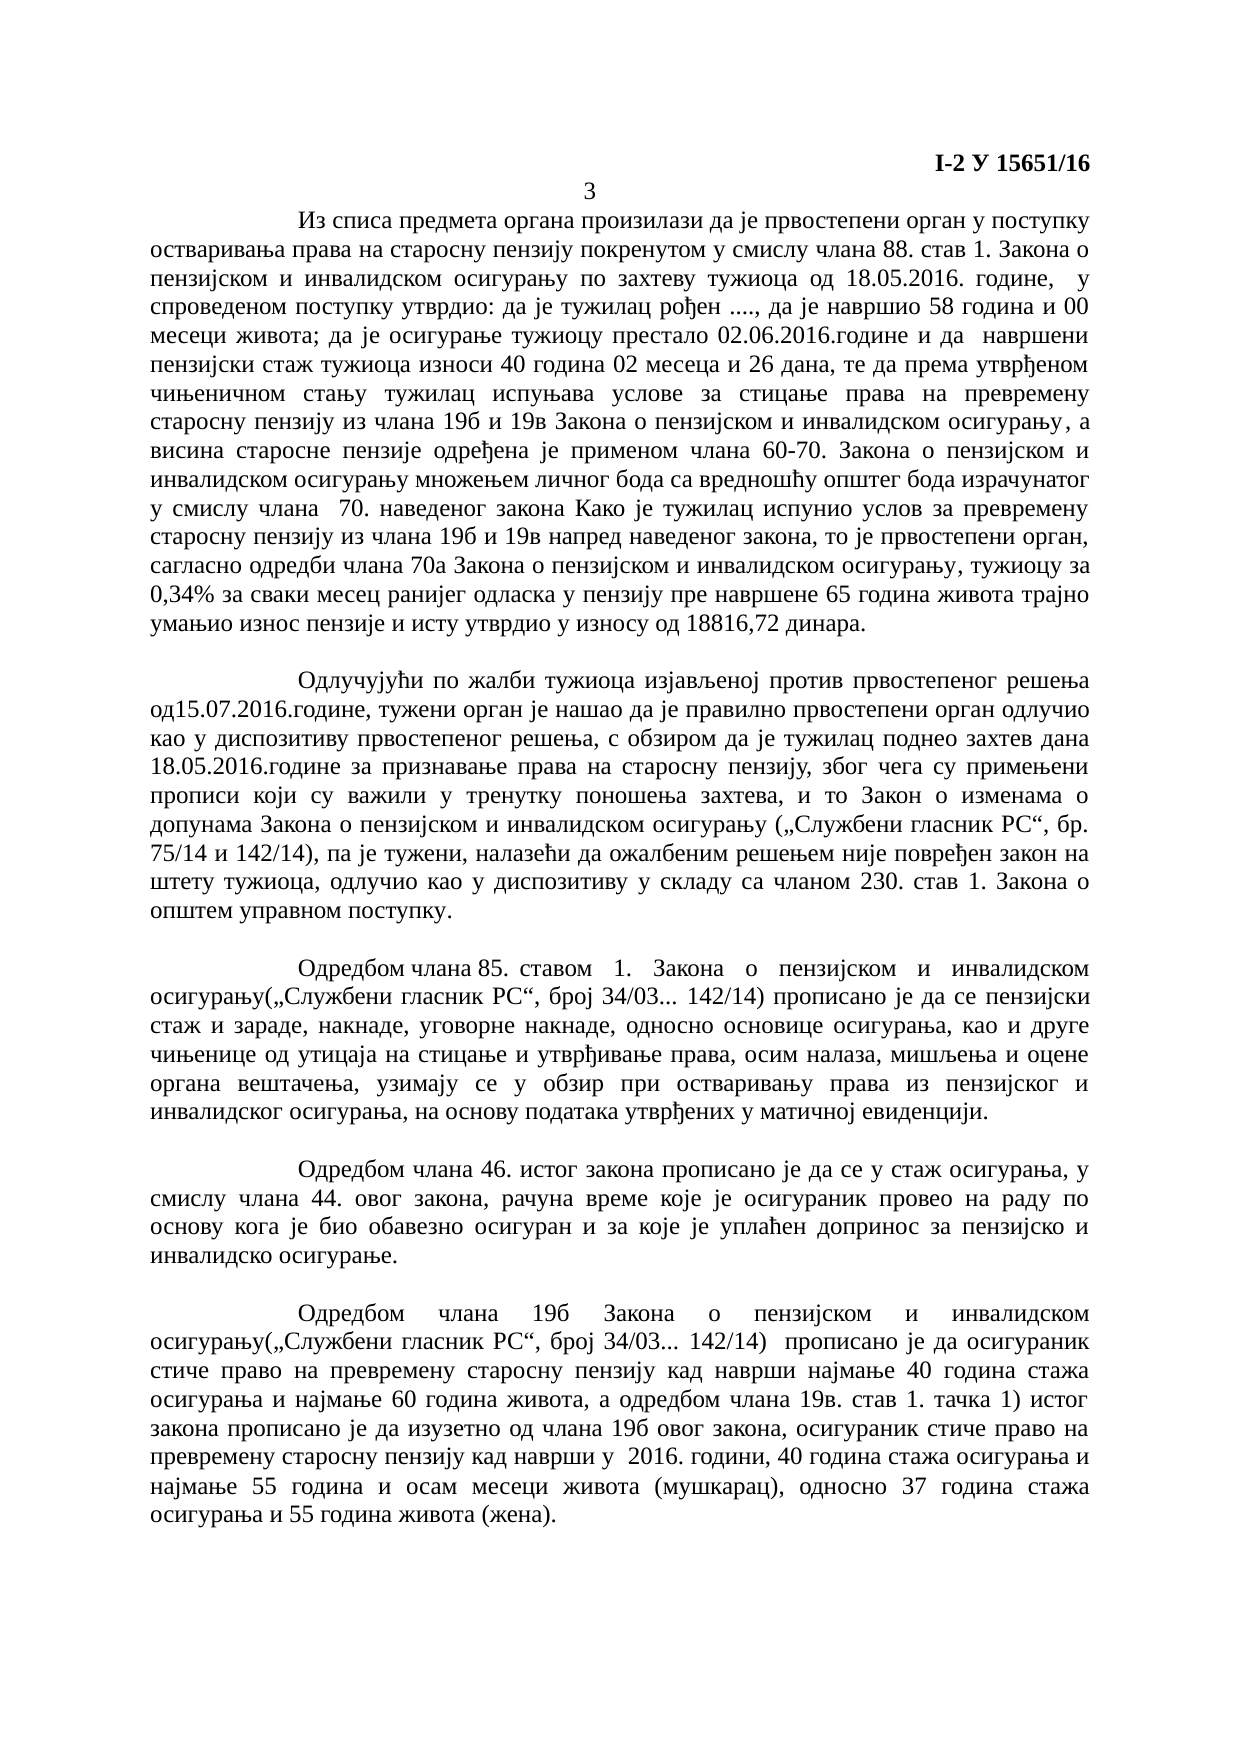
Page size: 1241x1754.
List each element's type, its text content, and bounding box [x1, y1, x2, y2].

text Одлучујући по жалби тужиоца изјављеној против првостепеног решења од15.07.2016.године, тужени орган је нашао да је правилно првостепени орган одлучио као у диспозитиву првостепеног решења, с обзиром да је тужилац поднео захтев дана 18.05.2016.године за признавање права на старосну пензију, због чега су примењени прописи који су важили у тренутку поношења захтева, и то Закон о изменама о допунама Закона о пензијском и инвалидском осигурању („Службени гласник РС“, бр. 75/14 и 142/14), па је тужени, налазећи да ожалбеним решењем није повређен закон на штету тужиоца, одлучио као у диспозитиву у складу са чланом 230. став 1. Закона о општем управном поступку. [150, 665, 1090, 924]
text Одредбом члана 19б Закона о пензијском и инвалидском осигурању(„Службени гласник РС“, број 34/03... 142/14) прописано је да осигураник стиче право на превремену старосну пензију кад наврши најмање 40 година стажа осигурања и најмање 60 година живота, а одредбом члана 19в. став 1. тачка 1) истог закона прописано је да изузетно од члана 19б овог закона, осигураник стиче право на превремену старосну пензију кад наврши у 2016. години, 40 година стажа осигурања и најмање 55 година и осам месеци живота (мушкарац), односно 37 година стажа осигурања и 55 година живота (жена). [150, 1298, 1090, 1528]
text Одредбом члана 46. истог закона прописано је да се у стаж осигурања, у смислу члана 44. овог закона, рачуна време које је осигураник провео на раду по основу кога је био обавезно осигуран и за које је уплаћен допринос за пензијско и инвалидско осигурање. [150, 1154, 1090, 1269]
text Из списа предмета органа произилази да је првостепени орган у поступку остваривања права на старосну пензију покренутом у смислу члана 88. став 1. Закона о пензијском и инвалидском осигурању по захтеву тужиоца од 18.05.2016. године, у спроведеном поступку утврдио: да је тужилац рођен ...., да је навршио 58 година и 00 месеци живота; да је осигурање тужиоцу престало 02.06.2016.године и да навршени пензијски стаж тужиоца износи 40 година 02 месеца и 26 дана, те да према утврђеном чињеничном стању тужилац испуњава услове за стицање права на превремену старосну пензију из члана 19б и 19в Закона о пензијском и инвалидском осигурању, а висина старосне пензије одређена је применом члана 60-70. Закона о пензијском и инвалидском осигурању множењем личног бода са вредношћу општег бода израчунатог у смислу члана 70. наведеног закона Како је тужилац испунио услов за превремену старосну пензију из члана 19б и 19в напред наведеног закона, то је првостепени орган, сагласно одредби члана 70а Закона о пензијском и инвалидском осигурању, тужиоцу за 0,34% за сваки месец ранијег одласка у пензију пре навршене 65 година живота трајно умањио износ пензије и исту утврдио у износу од 18816,72 динара. [150, 205, 1090, 636]
text Одредбом члана 85. ставом 1. Закона о пензијском и инвалидском осигурању(„Службени гласник РС“, број 34/03... 142/14) прописано је да се пензијски стаж и зараде, накнаде, уговорне накнаде, односно основице осигурања, као и друге чињенице од утицаја на стицање и утврђивање права, осим налаза, мишљења и оцене органа вештачења, узимају се у обзир при остваривању права из пензијског и инвалидског осигурања, на основу података утврђених у матичној евиденцији. [150, 953, 1090, 1125]
